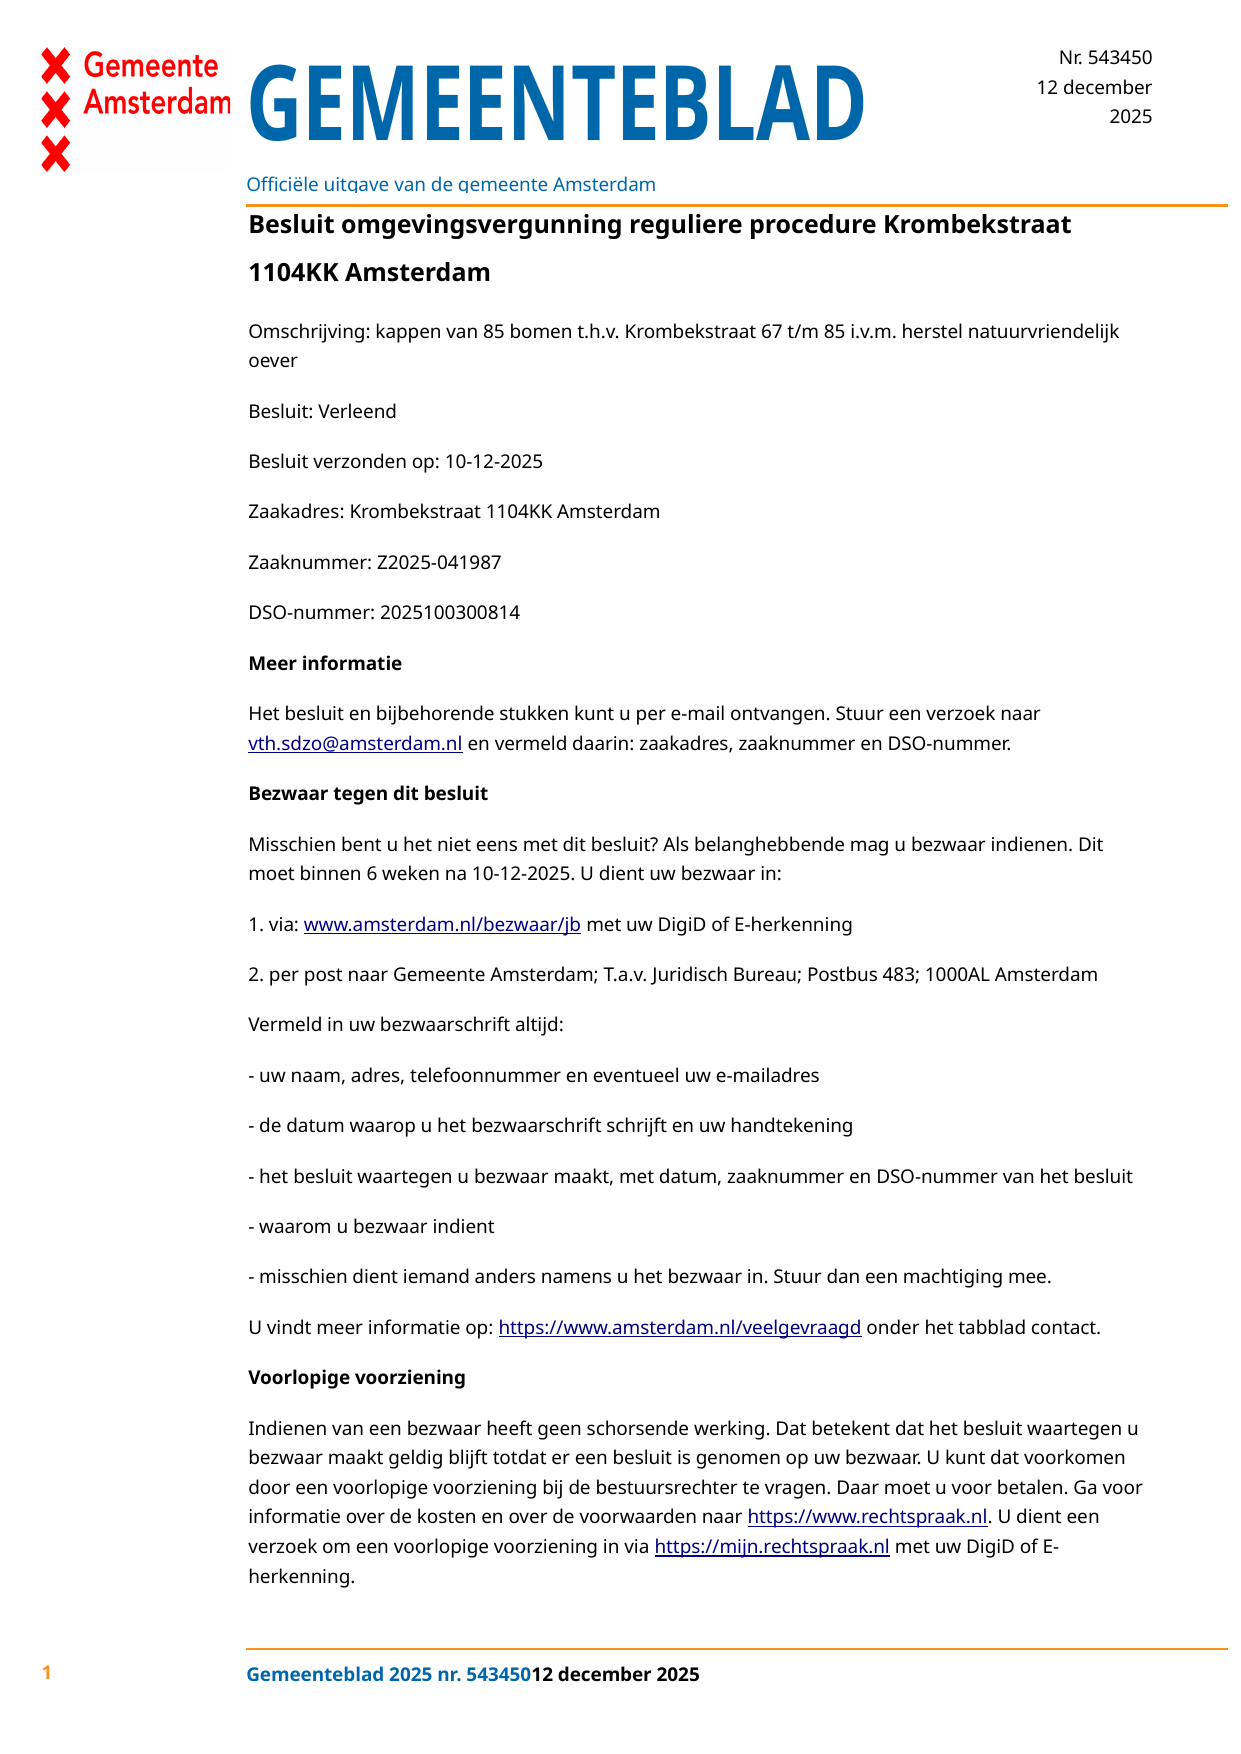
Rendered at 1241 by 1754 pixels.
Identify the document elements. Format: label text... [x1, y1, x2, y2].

text U vindt meer informatie op: https://www.amsterdam.nl/veelgevraagd onder het tabblad contact. [248, 1314, 1152, 1340]
text Bezwaar tegen dit besluit [248, 780, 1152, 806]
text Besluit: Verleend [248, 398, 1152, 424]
text Zaakadres: Krombekstraat 1104KK Amsterdam [248, 499, 1152, 524]
text Misschien bent u het niet eens met dit besluit? Als belanghebbende mag u bezwaar indienen. Dit moet binnen 6 weken na 10-12-2025. U dient uw bezwaar in: [248, 831, 1152, 886]
text - misschien dient iemand anders namens u het bezwaar in. Stuur dan een machtiging mee. [248, 1264, 1152, 1289]
picture [41, 47, 231, 172]
text Zaaknummer: Z2025-041987 [248, 549, 1152, 575]
text Vermeld in uw bezwaarschrift altijd: [248, 1012, 1152, 1037]
text - de datum waarop u het bezwaarschrift schrijft en uw handtekening [248, 1112, 1152, 1138]
text Het besluit en bijbehorende stukken kunt u per e-mail ontvangen. Stuur een verzoek naar vth.sdzo@amsterdam.nl en vermeld daarin: zaakadres, zaaknummer en DSO-nummer. [248, 700, 1152, 756]
text Besluit omgevingsvergunning reguliere procedure Krombekstraat 1104KK Amsterdam [248, 207, 1152, 288]
text Besluit verzonden op: 10-12-2025 [248, 448, 1152, 474]
text - waarom u bezwaar indient [248, 1213, 1152, 1239]
text 1. via: www.amsterdam.nl/bezwaar/jb met uw DigiD of E-herkenning [248, 911, 1152, 937]
text Indienen van een bezwaar heeft geen schorsende werking. Dat betekent dat het besluit waartegen u bezwaar maakt geldig blijft totdat er een besluit is genomen op uw bezwaar. U kunt dat voorkomen door een voorlopige voorziening bij de bestuursrechter te vragen. Daar moet u voor betalen. Ga voor informatie over de kosten en over de voorwaarden naar https://www.rechtspraak.nl. U dient een verzoek om een voorlopige voorziening in via https://mijn.rechtspraak.nl met uw DigiD of E-herkenning. [248, 1415, 1152, 1589]
text Voorlopige voorziening [248, 1364, 1152, 1390]
text DSO-nummer: 2025100300814 [248, 599, 1152, 625]
text Omschrijving: kappen van 85 bomen t.h.v. Krombekstraat 67 t/m 85 i.v.m. herstel natuurvriendelijk oever [248, 318, 1152, 373]
text 2. per post naar Gemeente Amsterdam; T.a.v. Juridisch Bureau; Postbus 483; 1000AL Amsterdam [248, 961, 1152, 987]
text - uw naam, adres, telefoonnummer en eventueel uw e-mailadres [248, 1062, 1152, 1088]
text - het besluit waartegen u bezwaar maakt, met datum, zaaknummer en DSO-nummer van het besluit [248, 1163, 1152, 1189]
text Meer informatie [248, 650, 1152, 676]
